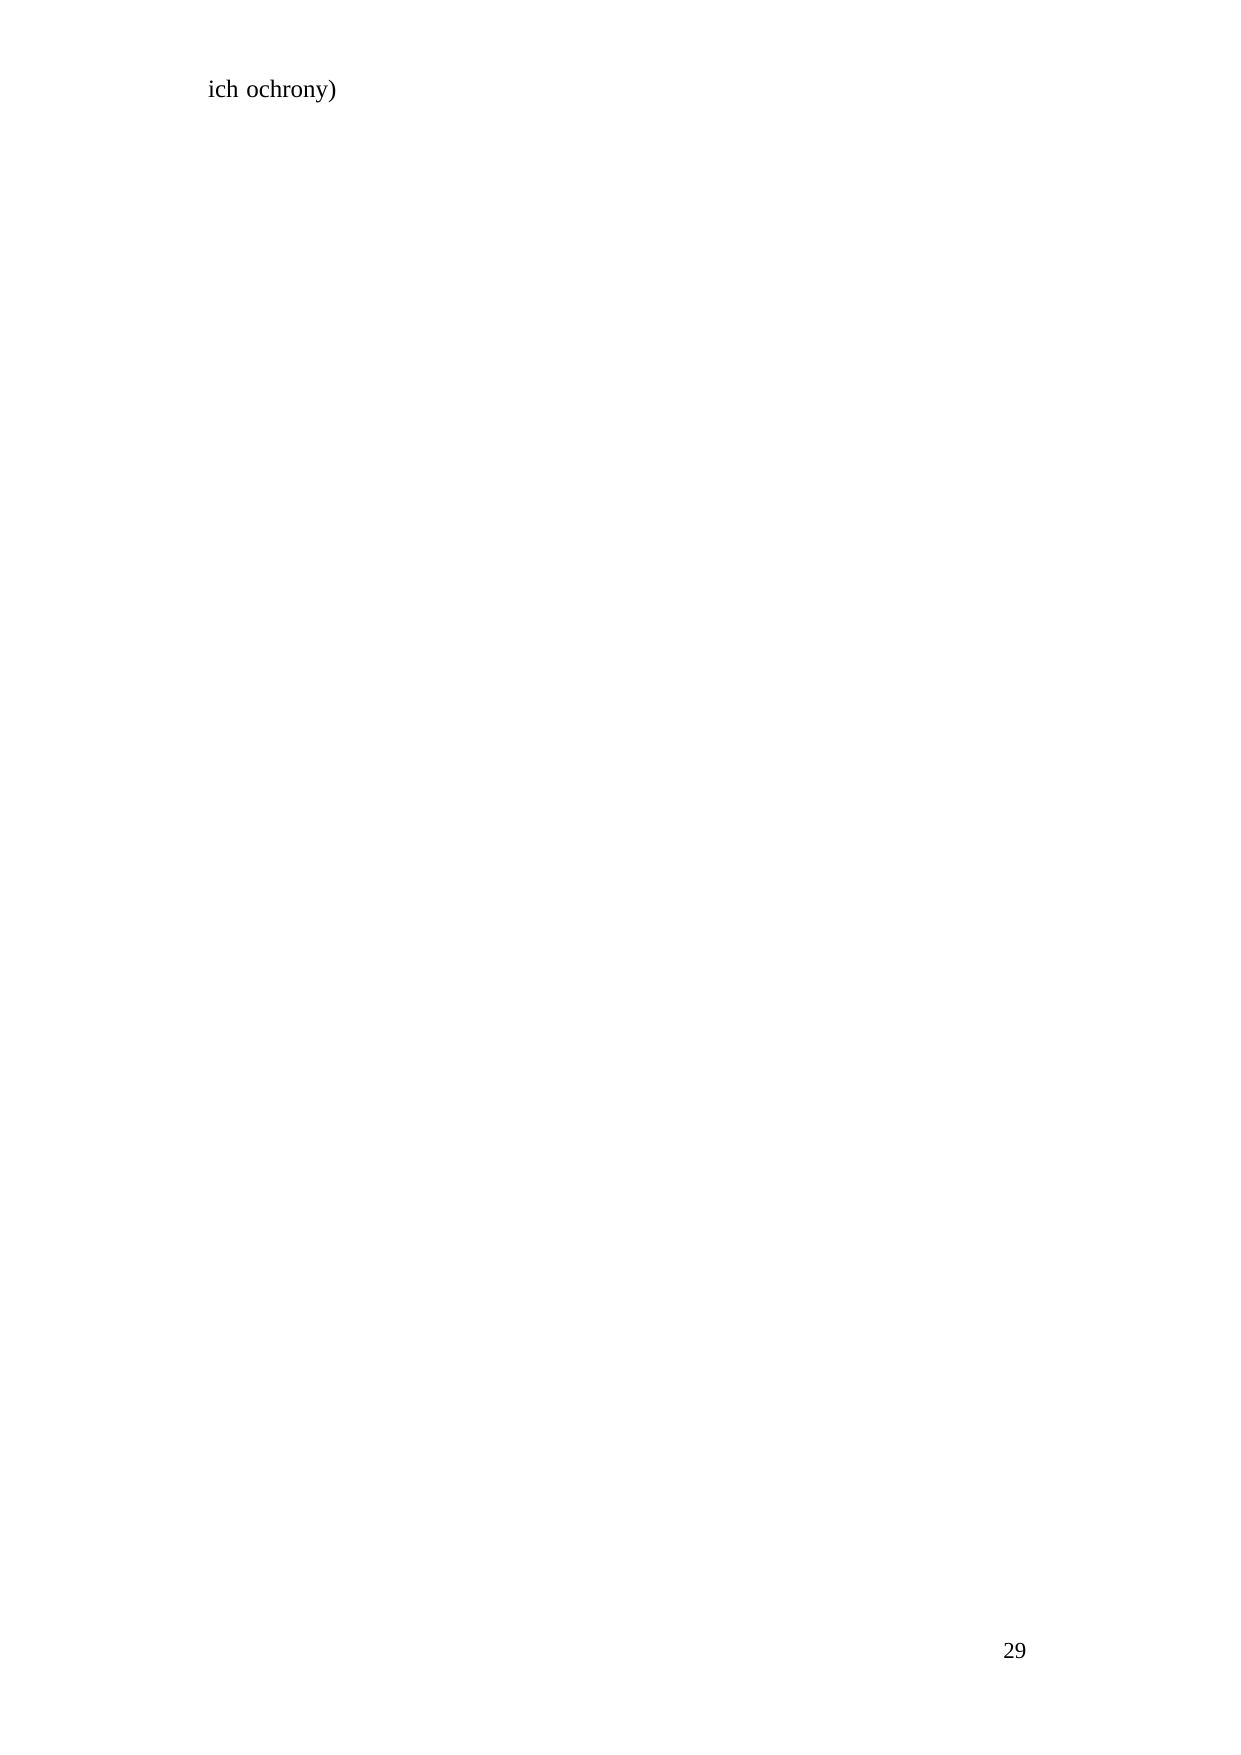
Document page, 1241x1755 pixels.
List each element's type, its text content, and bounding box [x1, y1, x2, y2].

text ich ochrony) [208, 74, 1036, 102]
